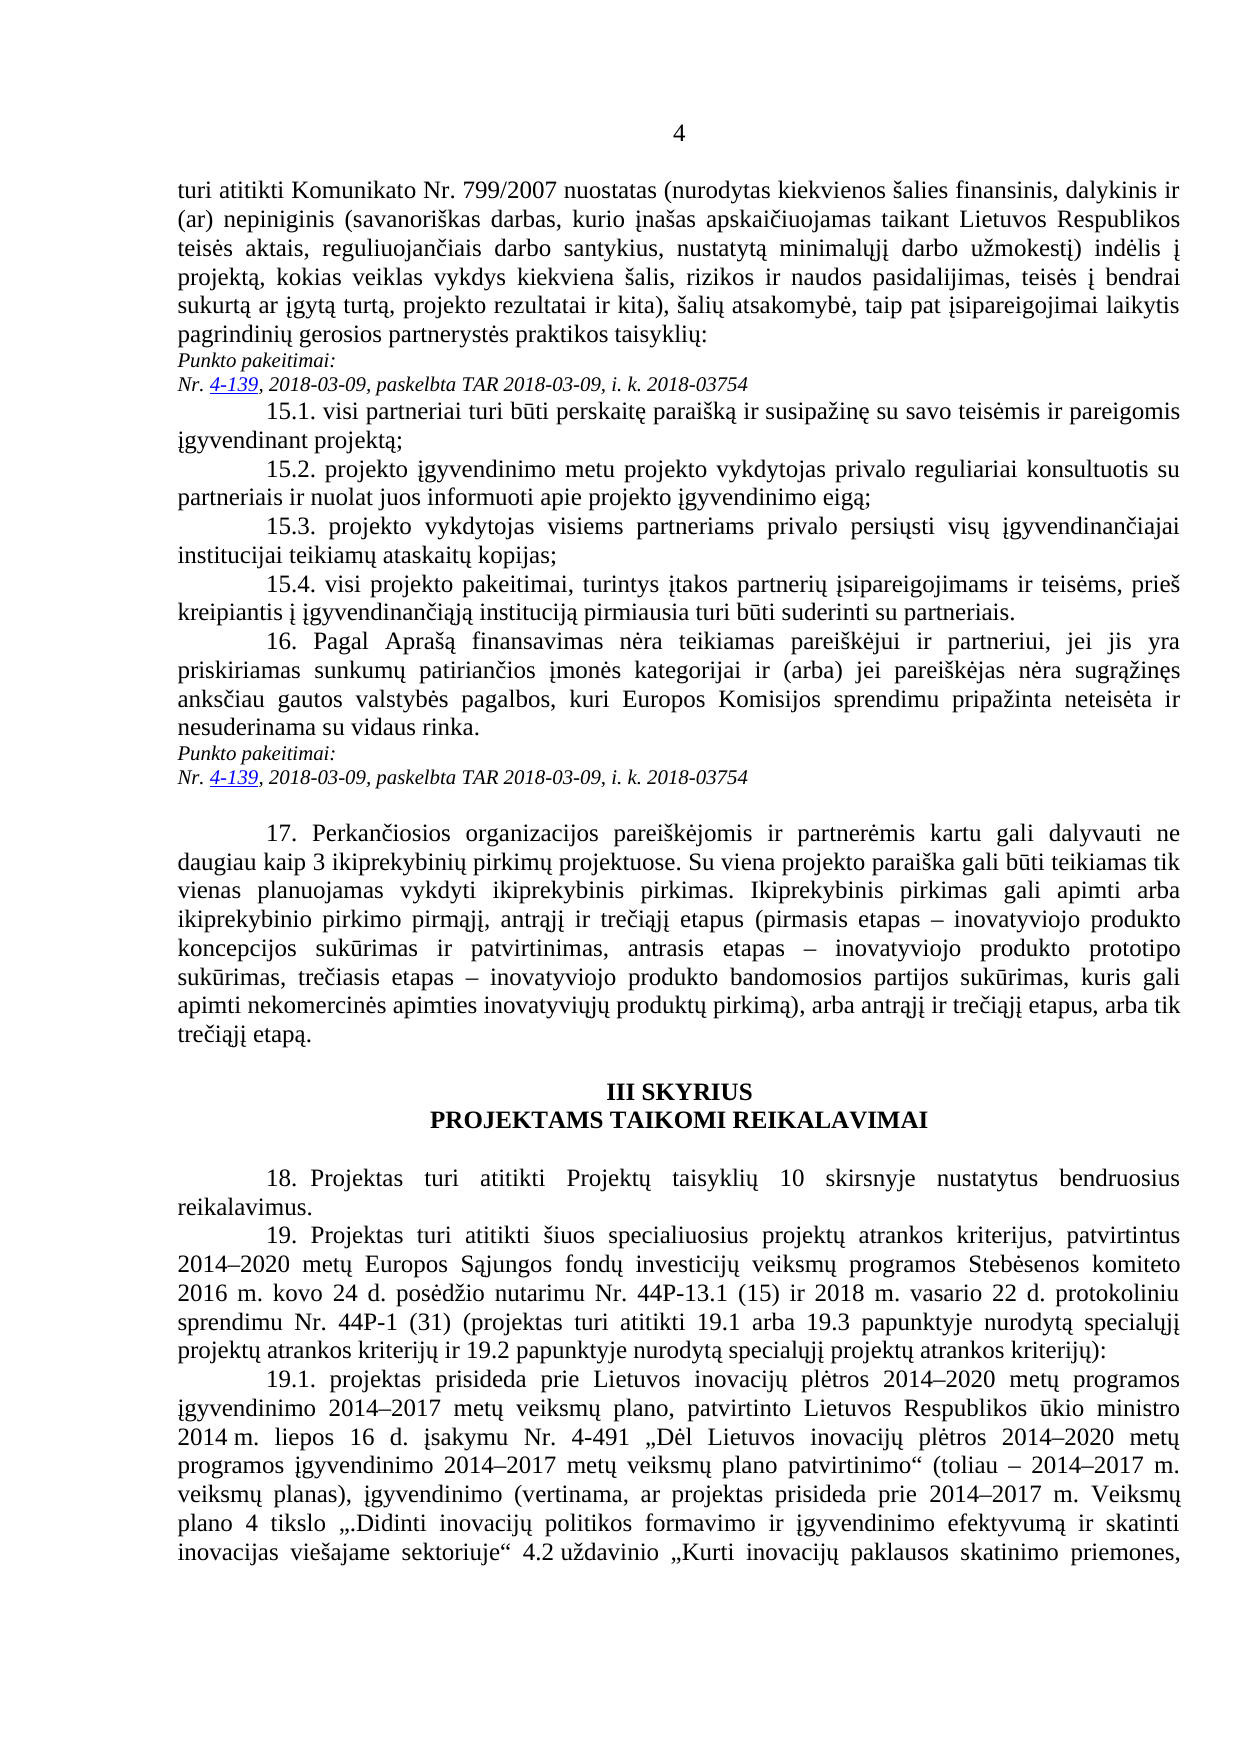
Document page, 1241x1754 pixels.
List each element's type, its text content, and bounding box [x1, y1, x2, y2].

text 17. Perkančiosios organizacijos pareiškėjomis ir partnerėmis kartu gali dalyvauti ne daugiau kaip 3 ikiprekybinių pirkimų projektuose. Su viena projekto paraiška gali būti teikiamas tik vienas planuojamas vykdyti ikiprekybinis pirkimas. Ikiprekybinis pirkimas gali apimti arba ikiprekybinio pirkimo pirmąjį, antrąjį ir trečiąjį etapus (pirmasis etapas – inovatyviojo produkto koncepcijos sukūrimas ir patvirtinimas, antrasis etapas – inovatyviojo produkto prototipo sukūrimas, trečiasis etapas – inovatyviojo produkto bandomosios partijos sukūrimas, kuris gali apimti nekomercinės apimties inovatyviųjų produktų pirkimą), arba antrąjį ir trečiąjį etapus, arba tik trečiąjį etapą. [177, 818, 1181, 1048]
text Punkto pakeitimai: [177, 741, 1181, 765]
text III SKYRIUS [177, 1077, 1181, 1106]
text PROJEKTAMS TAIKOMI REIKALAVIMAI [177, 1106, 1181, 1134]
text 15.1. visi partneriai turi būti perskaitę paraišką ir susipažinę su savo teisėmis ir pareigomis įgyvendinant projektą; [177, 396, 1181, 454]
text turi atitikti Komunikato Nr. 799/2007 nuostatas (nurodytas kiekvienos šalies finansinis, dalykinis ir (ar) nepiniginis (savanoriškas darbas, kurio įnašas apskaičiuojamas taikant Lietuvos Respublikos teisės aktais, reguliuojančiais darbo santykius, nustatytą minimalųjį darbo užmokestį) indėlis į projektą, kokias veiklas vykdys kiekviena šalis, rizikos ir naudos pasidalijimas, teisės į bendrai sukurtą ar įgytą turtą, projekto rezultatai ir kita), šalių atsakomybė, taip pat įsipareigojimai laikytis pagrindinių gerosios partnerystės praktikos taisyklių: [177, 176, 1181, 348]
text Nr. 4-139, 2018-03-09, paskelbta TAR 2018-03-09, i. k. 2018-03754 [177, 372, 1181, 396]
text Punkto pakeitimai: [177, 348, 1181, 372]
text 16. Pagal Aprašą finansavimas nėra teikiamas pareiškėjui ir partneriui, jei jis yra priskiriamas sunkumų patiriančios įmonės kategorijai ir (arba) jei pareiškėjas nėra sugrąžinęs anksčiau gautos valstybės pagalbos, kuri Europos Komisijos sprendimu pripažinta neteisėta ir nesuderinama su vidaus rinka. [177, 626, 1181, 741]
text 19. Projektas turi atitikti šiuos specialiuosius projektų atrankos kriterijus, patvirtintus 2014–2020 metų Europos Sąjungos fondų investicijų veiksmų programos Stebėsenos komiteto 2016 m. kovo 24 d. posėdžio nutarimu Nr. 44P-13.1 (15) ir 2018 m. vasario 22 d. protokoliniu sprendimu Nr. 44P-1 (31) (projektas turi atitikti 19.1 arba 19.3 papunktyje nurodytą specialųjį projektų atrankos kriterijų ir 19.2 papunktyje nurodytą specialųjį projektų atrankos kriterijų): [177, 1221, 1181, 1364]
text 15.3. projekto vykdytojas visiems partneriams privalo persiųsti visų įgyvendinančiajai institucijai teikiamų ataskaitų kopijas; [177, 511, 1181, 569]
text 15.4. visi projekto pakeitimai, turintys įtakos partnerių įsipareigojimams ir teisėms, prieš kreipiantis į įgyvendinančiąją instituciją pirmiausia turi būti suderinti su partneriais. [177, 569, 1181, 626]
text 15.2. projekto įgyvendinimo metu projekto vykdytojas privalo reguliariai konsultuotis su partneriais ir nuolat juos informuoti apie projekto įgyvendinimo eigą; [177, 454, 1181, 511]
text 18. Projektas turi atitikti Projektų taisyklių 10 skirsnyje nustatytus bendruosius reikalavimus. [177, 1163, 1181, 1221]
text Nr. 4-139, 2018-03-09, paskelbta TAR 2018-03-09, i. k. 2018-03754 [177, 765, 1181, 789]
text 19.1. projektas prisideda prie Lietuvos inovacijų plėtros 2014–2020 metų programos įgyvendinimo 2014–2017 metų veiksmų plano, patvirtinto Lietuvos Respublikos ūkio ministro 2014 m. liepos 16 d. įsakymu Nr. 4-491 „Dėl Lietuvos inovacijų plėtros 2014–2020 metų programos įgyvendinimo 2014–2017 metų veiksmų plano patvirtinimo“ (toliau – 2014–2017 m. veiksmų planas), įgyvendinimo (vertinama, ar projektas prisideda prie 2014–2017 m. Veiksmų plano 4 tikslo „.Didinti inovacijų politikos formavimo ir įgyvendinimo efektyvumą ir skatinti inovacijas viešajame sektoriuje“ 4.2 uždavinio „Kurti inovacijų paklausos skatinimo priemones, [177, 1364, 1181, 1566]
